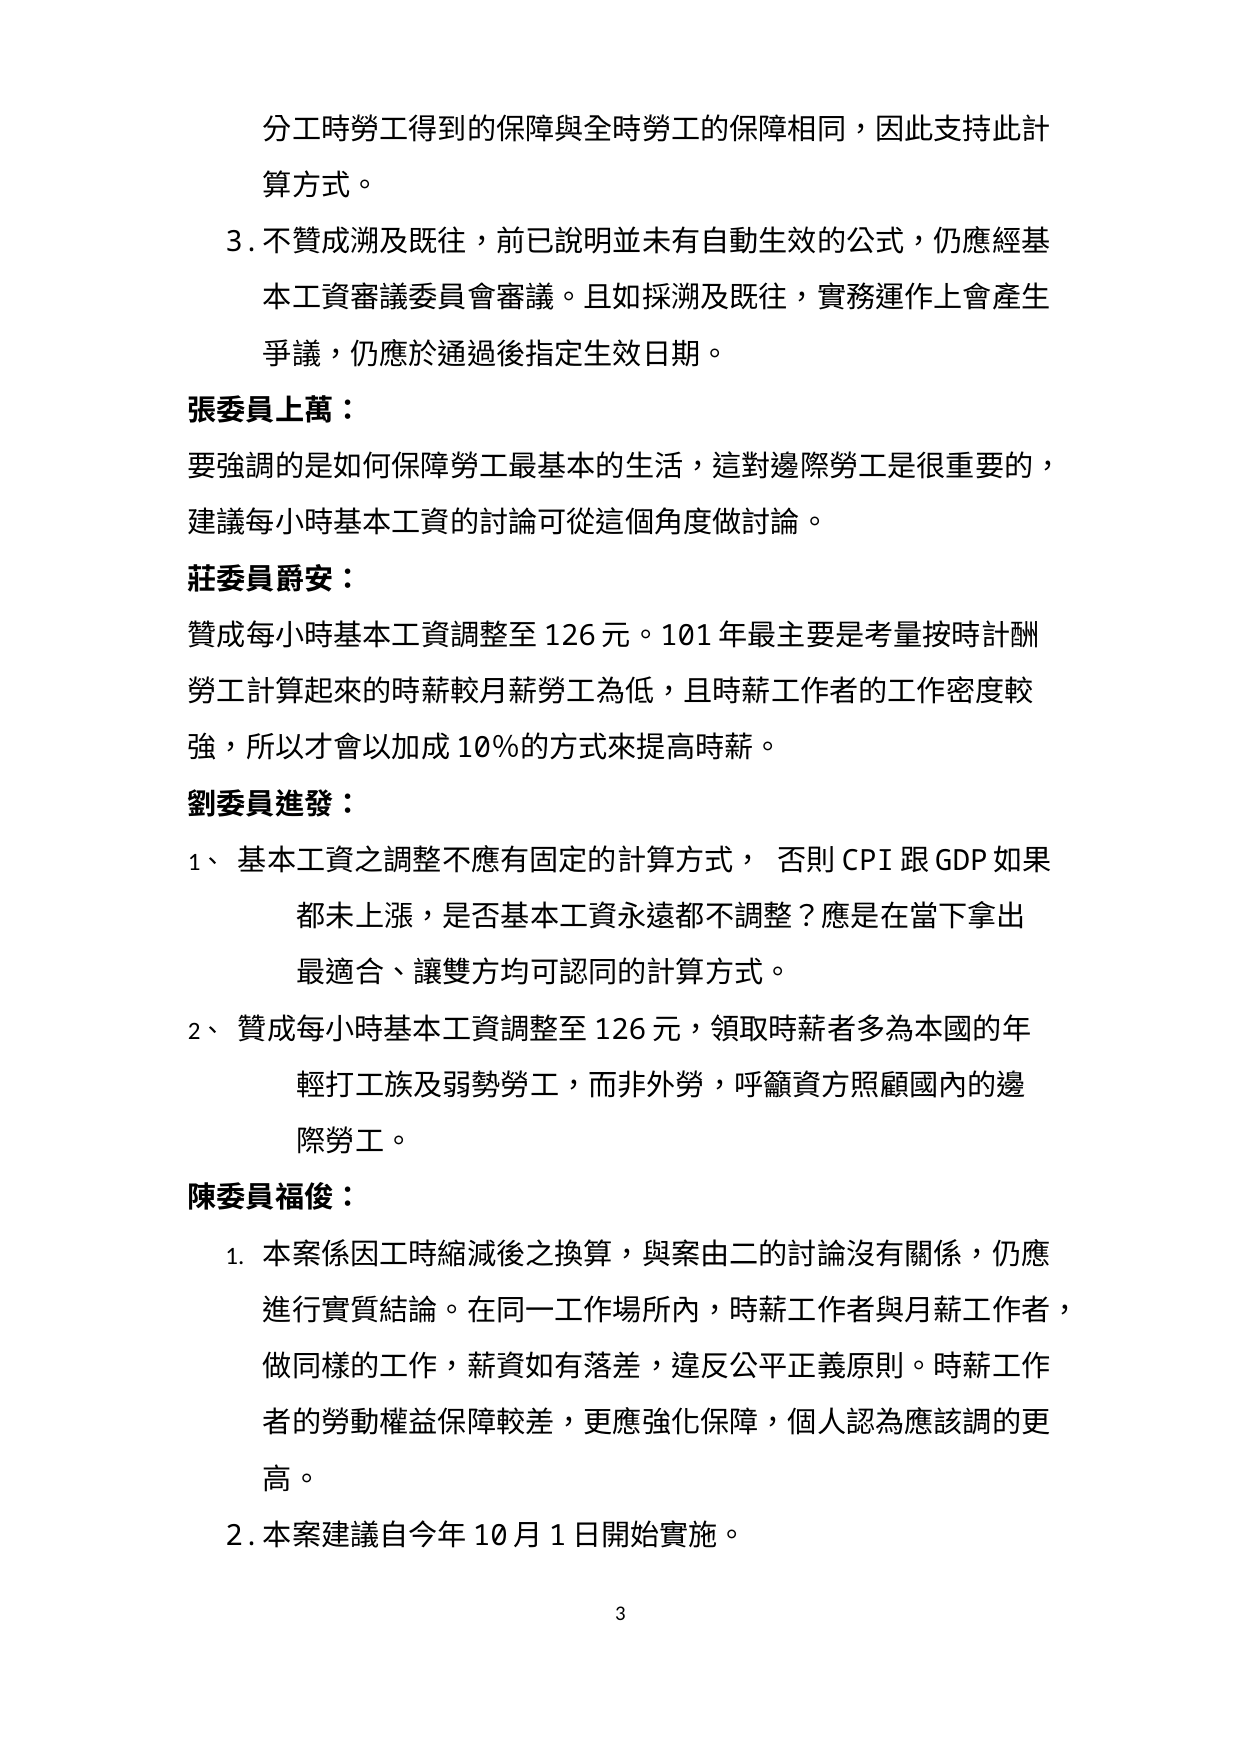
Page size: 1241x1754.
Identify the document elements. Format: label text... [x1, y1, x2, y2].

list 分工時勞工得到的保障與全時勞工的保障相同，因此支持此計算方式。 [225, 94, 1053, 207]
list 不贊成溯及既往，前已說明並未有自動生效的公式，仍應經基本工資審議委員會審議。且如採溯及既往，實務運作上會產生爭議，仍應於通過後指定生效日期。 [225, 207, 1053, 375]
text 贊成每小時基本工資調整至126元。101年最主要是考量按時計酬勞工計算起來的時薪較月薪勞工為低，且時薪工作者的工作密度較強，所以才會以加成10％的方式來提高時薪。 [187, 600, 1053, 769]
text 劉委員進發： [187, 769, 1053, 825]
list 本案係因工時縮減後之換算，與案由二的討論沒有關係，仍應進行實質結論。在同一工作場所內，時薪工作者與月薪工作者，做同樣的工作，薪資如有落差，違反公平正義原則。時薪工作者的勞動權益保障較差，更應強化保障，個人認為應該調的更高。 [225, 1219, 1053, 1500]
list 基本工資之調整不應有固定的計算方式， 否則CPI跟GDP如果都未上漲，是否基本工資永遠都不調整？應是在當下拿出最適合、讓雙方均可認同的計算方式。 [188, 825, 1053, 994]
text 張委員上萬： [187, 375, 1053, 432]
text 莊委員爵安： [187, 544, 1053, 600]
text 陳委員福俊： [187, 1163, 1053, 1219]
list 贊成每小時基本工資調整至126元，領取時薪者多為本國的年輕打工族及弱勢勞工，而非外勞，呼籲資方照顧國內的邊際勞工。 [188, 994, 1053, 1163]
list 本案建議自今年10月1日開始實施。 [225, 1500, 1053, 1557]
text 要強調的是如何保障勞工最基本的生活，這對邊際勞工是很重要的，建議每小時基本工資的討論可從這個角度做討論。 [187, 432, 1053, 544]
